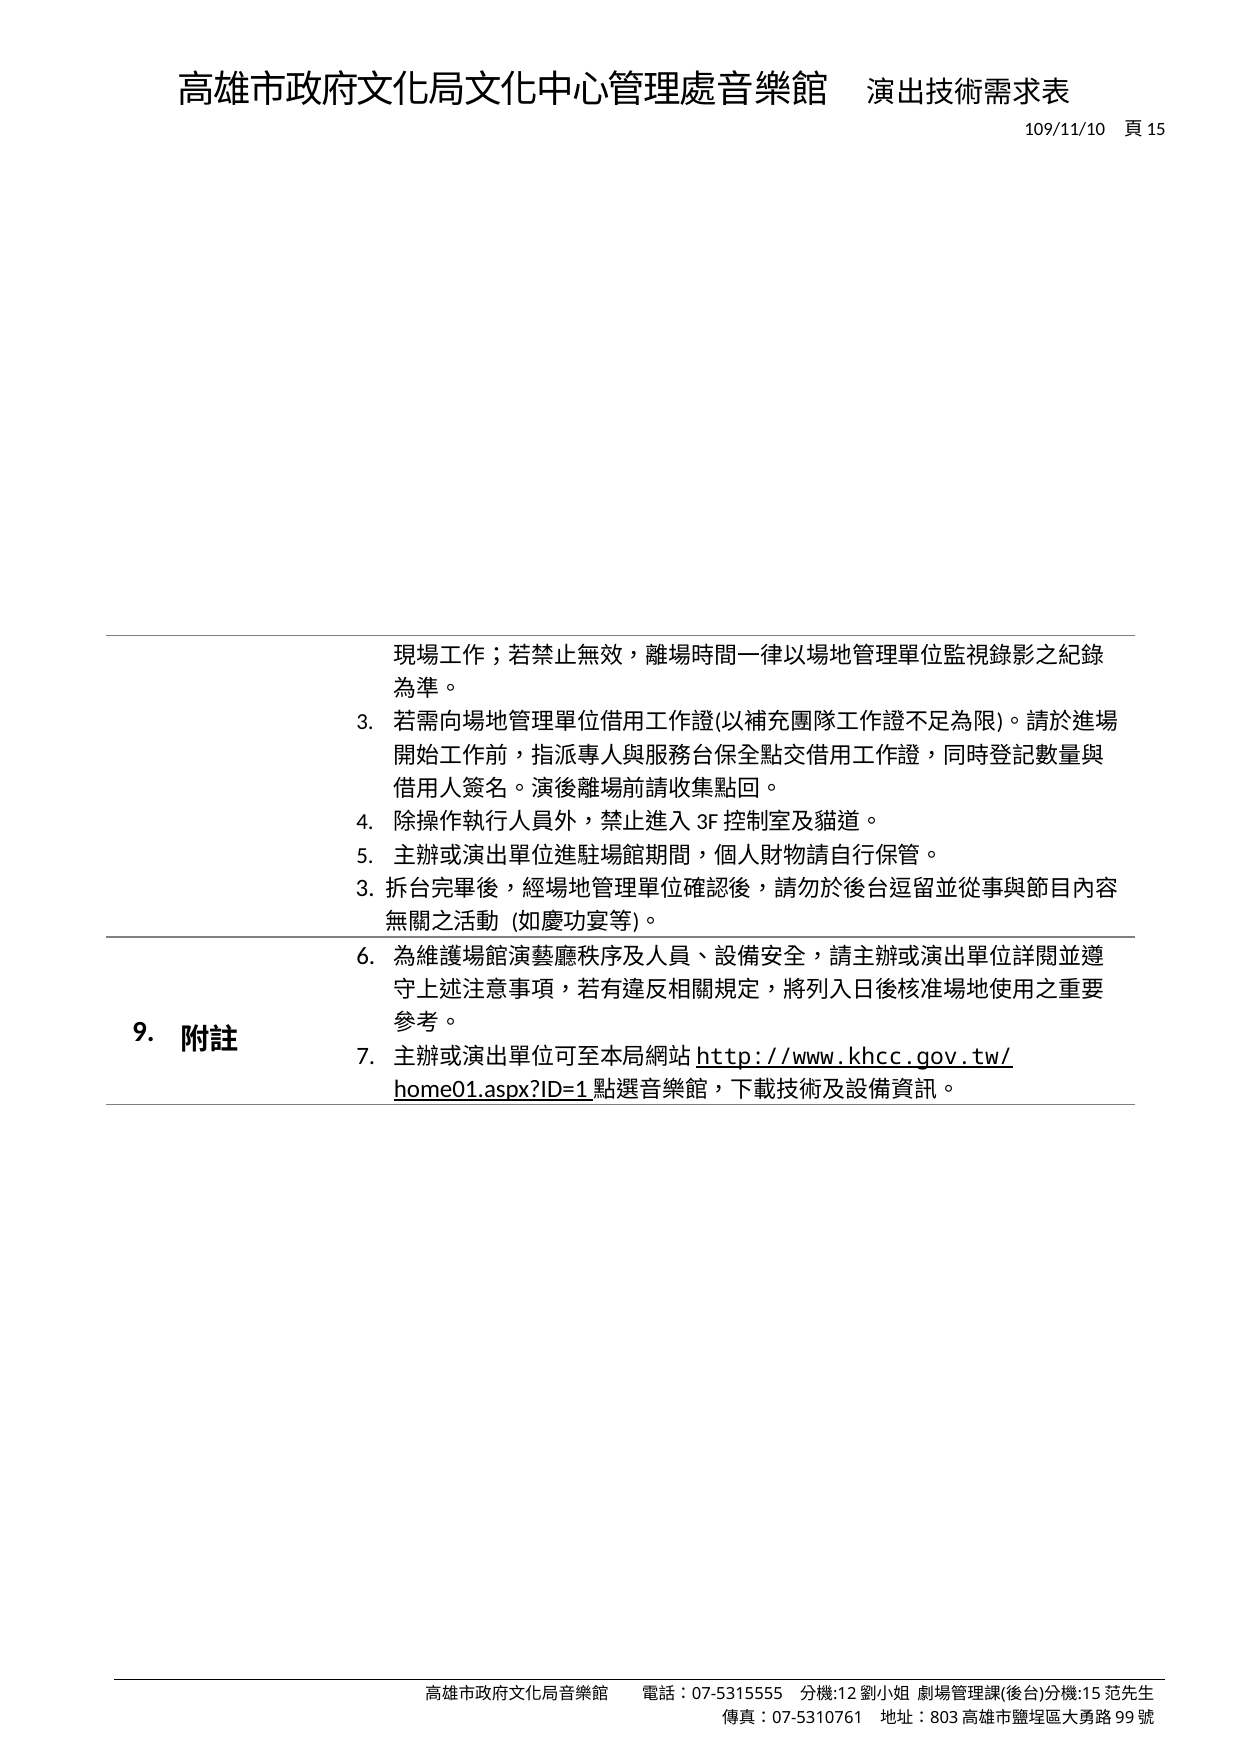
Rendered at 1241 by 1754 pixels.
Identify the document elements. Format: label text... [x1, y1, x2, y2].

table_cell 為維護場館演藝廳秩序及人員、設備安全，請主辦或演出單位詳閱並遵守上述注意事項，若有違反相關規定，將列入日後核准場地使用之重要參考。 主辦或演出單位可至本局網站http://www.khcc.gov.tw/home01.aspx?ID=1 點選音樂館，下載技術及設備資訊。 [345, 938, 1134, 1104]
table_cell 9. [106, 938, 169, 1104]
table_cell [106, 636, 169, 936]
table_cell 附註 [169, 938, 345, 1104]
table_cell [169, 636, 345, 936]
table_cell 現場工作；若禁止無效，離場時間一律以場地管理單位監視錄影之紀錄為準。 若需向場地管理單位借用工作證(以補充團隊工作證不足為限)。請於進場開始工作前，指派專人與服務台保全點交借用工作證，同時登記數量與借用人簽名。演後離場前請收集點回。 除操作執行人員外，禁止進入3F控制室及貓道。 主辦或演出單位進駐場館期間，個人財物請自行保管。 拆台完畢後，經場地管理單位確認後，請勿於後台逗留並從事與節目內容無關之活動 (如慶功宴等)。 [345, 636, 1134, 936]
